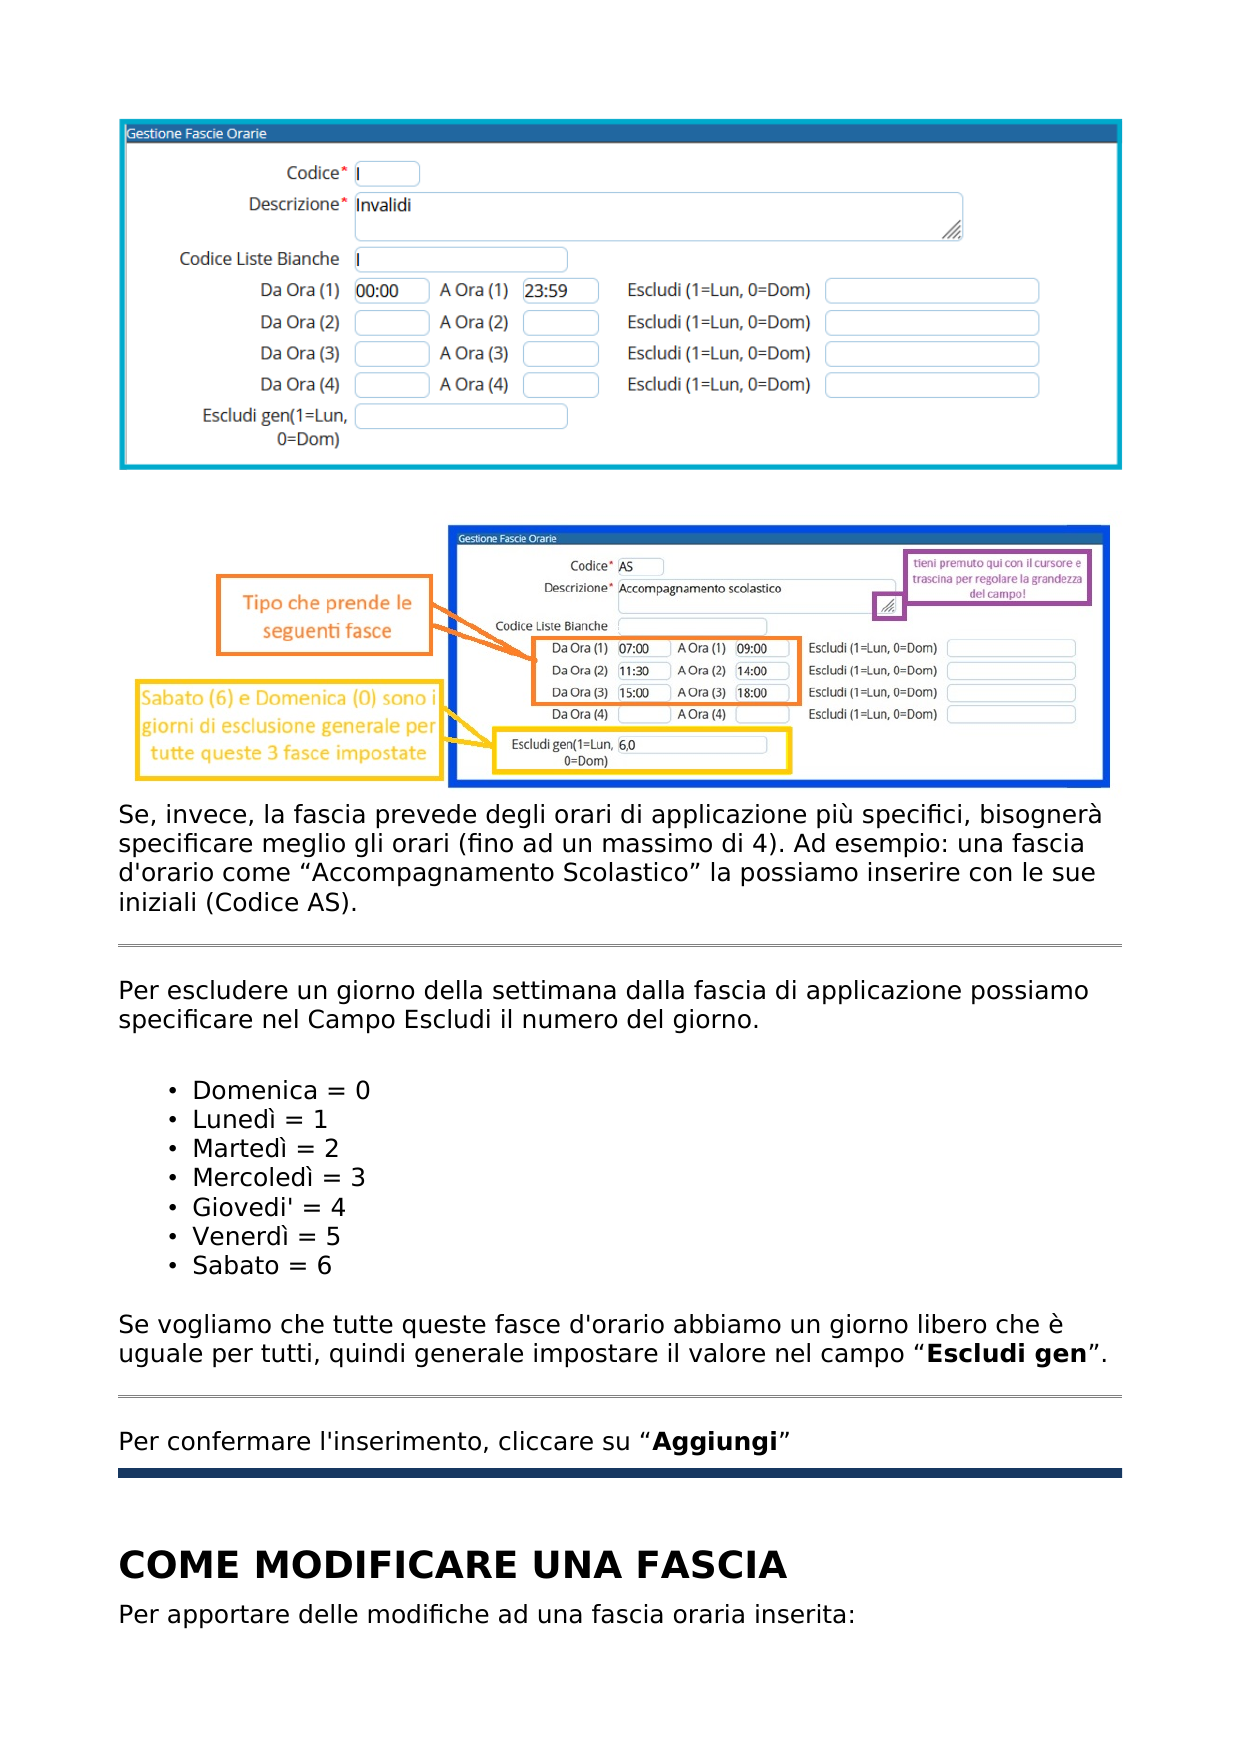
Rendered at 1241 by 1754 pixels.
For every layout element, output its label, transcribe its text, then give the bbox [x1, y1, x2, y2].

picture [118, 1468, 1123, 1478]
list Lunedì = 1 [177, 1105, 1122, 1134]
list Sabato = 6 [177, 1251, 1122, 1280]
picture [118, 118, 1123, 471]
list Venerdì = 5 [177, 1222, 1122, 1251]
list Martedì = 2 [177, 1134, 1122, 1164]
list Mercoledì = 3 [177, 1164, 1122, 1193]
text Per confermare l'inserimento, cliccare su “Aggiungi” [118, 1427, 1122, 1456]
subtitle COME MODIFICARE UNA FASCIA [118, 1544, 1122, 1587]
text Per escludere un giorno della settimana dalla fascia di applicazione possiamo specificare nel Campo Escludi il numero del giorno. [118, 976, 1122, 1034]
text Se vogliamo che tutte queste fasce d'orario abbiamo un giorno libero che è uguale per tutti, quindi generale impostare il valore nel campo “Escludi gen”. [118, 1310, 1122, 1368]
picture [118, 511, 1123, 801]
list Giovedi' = 4 [177, 1193, 1122, 1222]
text Se, invece, la fascia prevede degli orari di applicazione più specifici, bisognerà specificare meglio gli orari (fino ad un massimo di 4). Ad esempio: una fascia d'orario come “Accompagnamento Scolastico” la possiamo inserire con le sue iniziali (Codice AS). [118, 801, 1122, 917]
list Domenica = 0 [177, 1076, 1122, 1105]
text Per apportare delle modifiche ad una fascia oraria inserita: [118, 1600, 1122, 1629]
